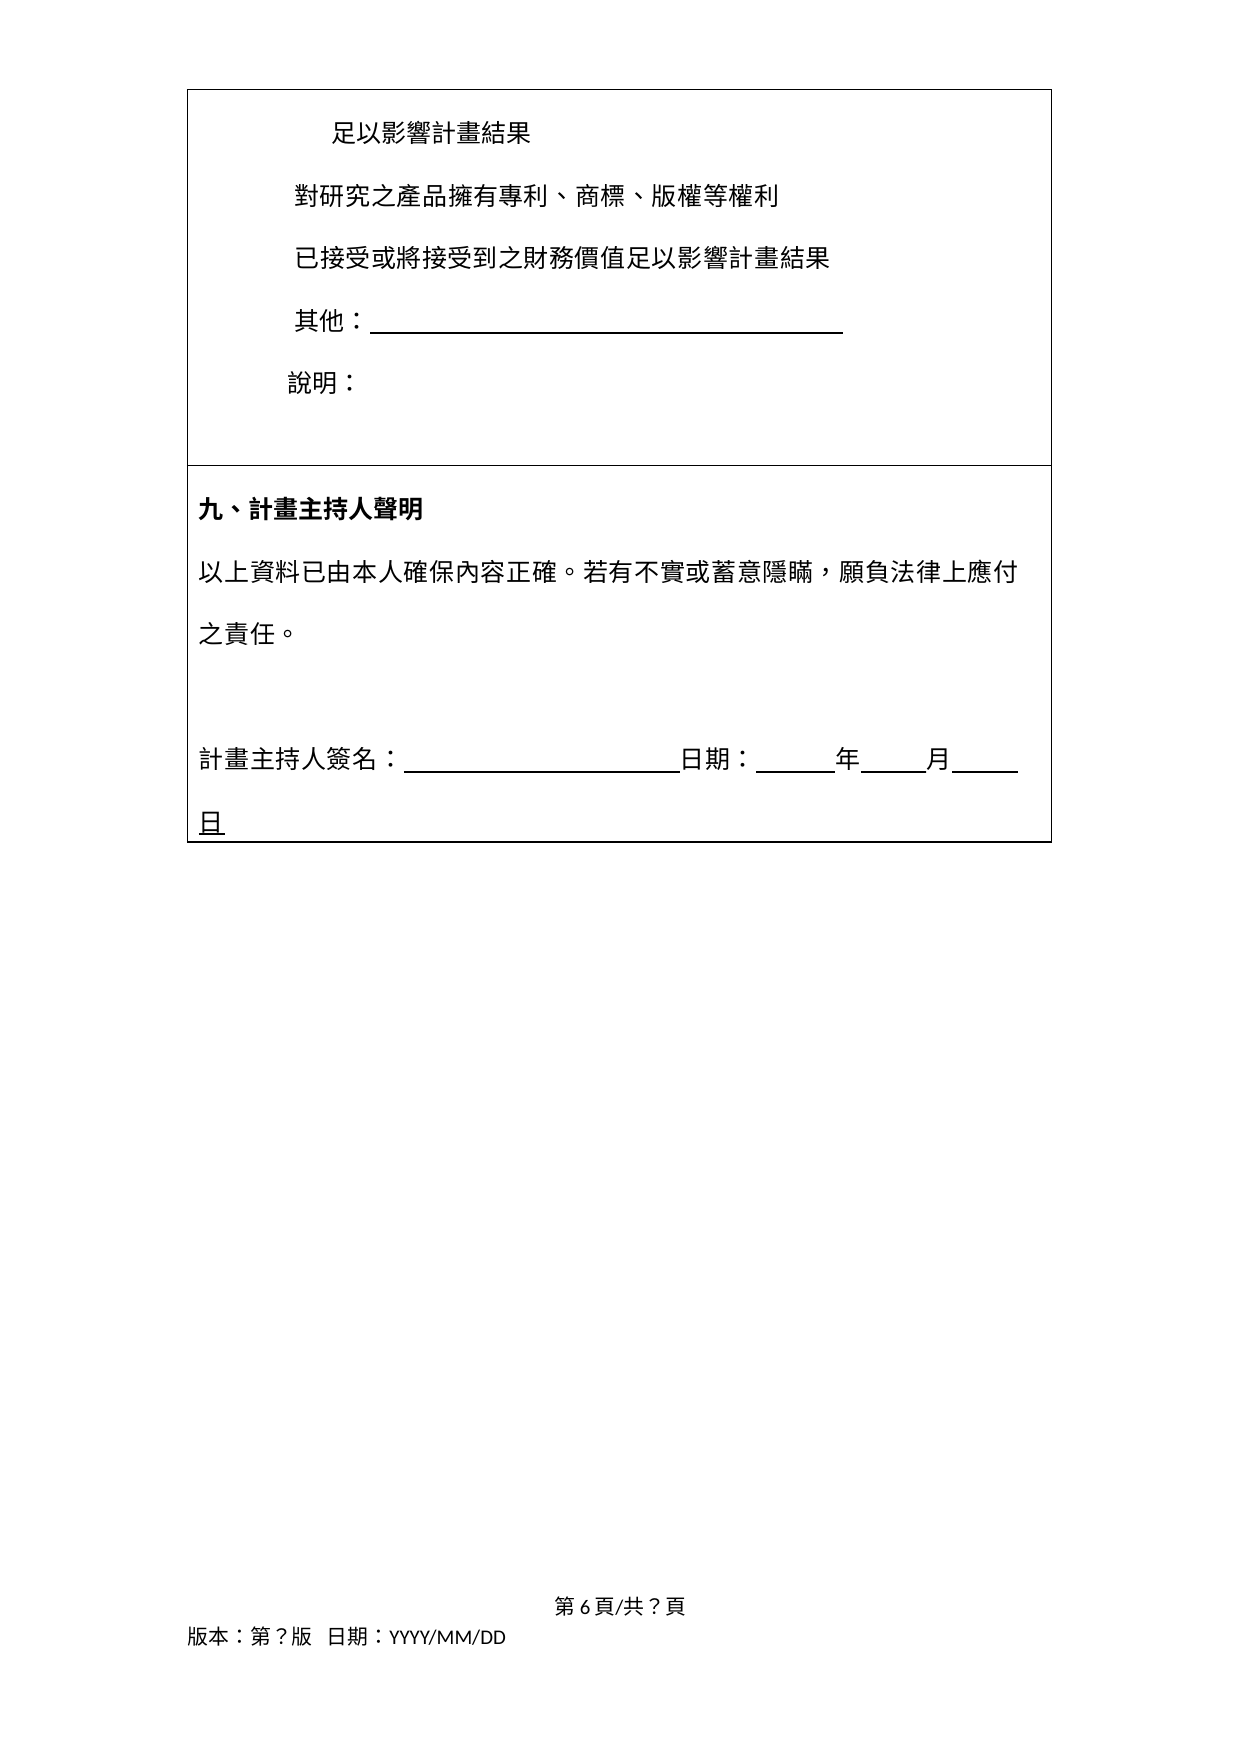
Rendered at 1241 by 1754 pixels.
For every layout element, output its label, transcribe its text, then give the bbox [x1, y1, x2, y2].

table_cell 九、計畫主持人聲明 以上資料已由本人確保內容正確。若有不實或蓄意隱瞞，願負法律上應付之責任。 計畫主持人簽名： 日期： 年 月 日 [188, 466, 1051, 841]
table_cell 足以影響計畫結果 對研究之產品擁有專利、商標、版權等權利 已接受或將接受到之財務價值足以影響計畫結果 其他： 說明： [188, 90, 1051, 465]
